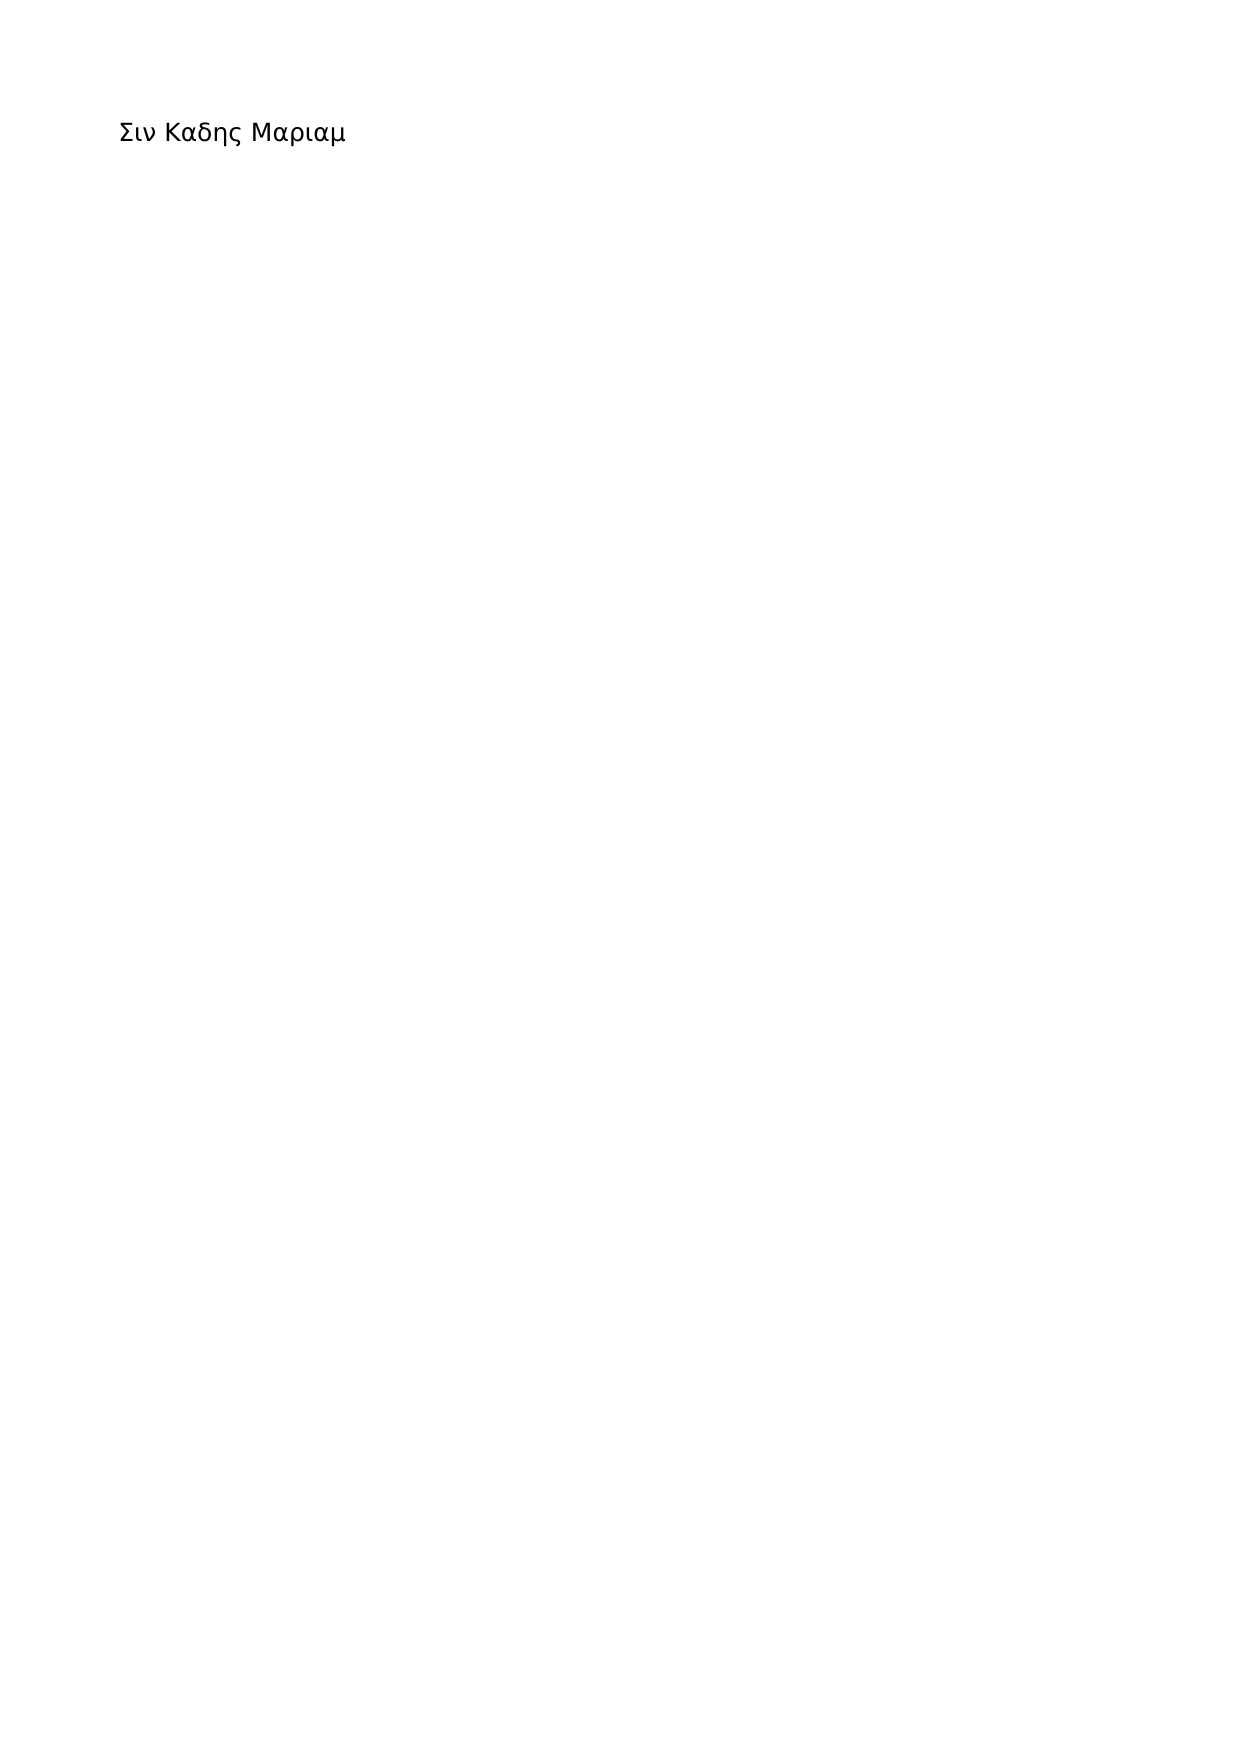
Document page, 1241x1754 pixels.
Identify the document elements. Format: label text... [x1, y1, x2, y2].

text Σιν Καδης Μαριαμ [118, 118, 1122, 147]
